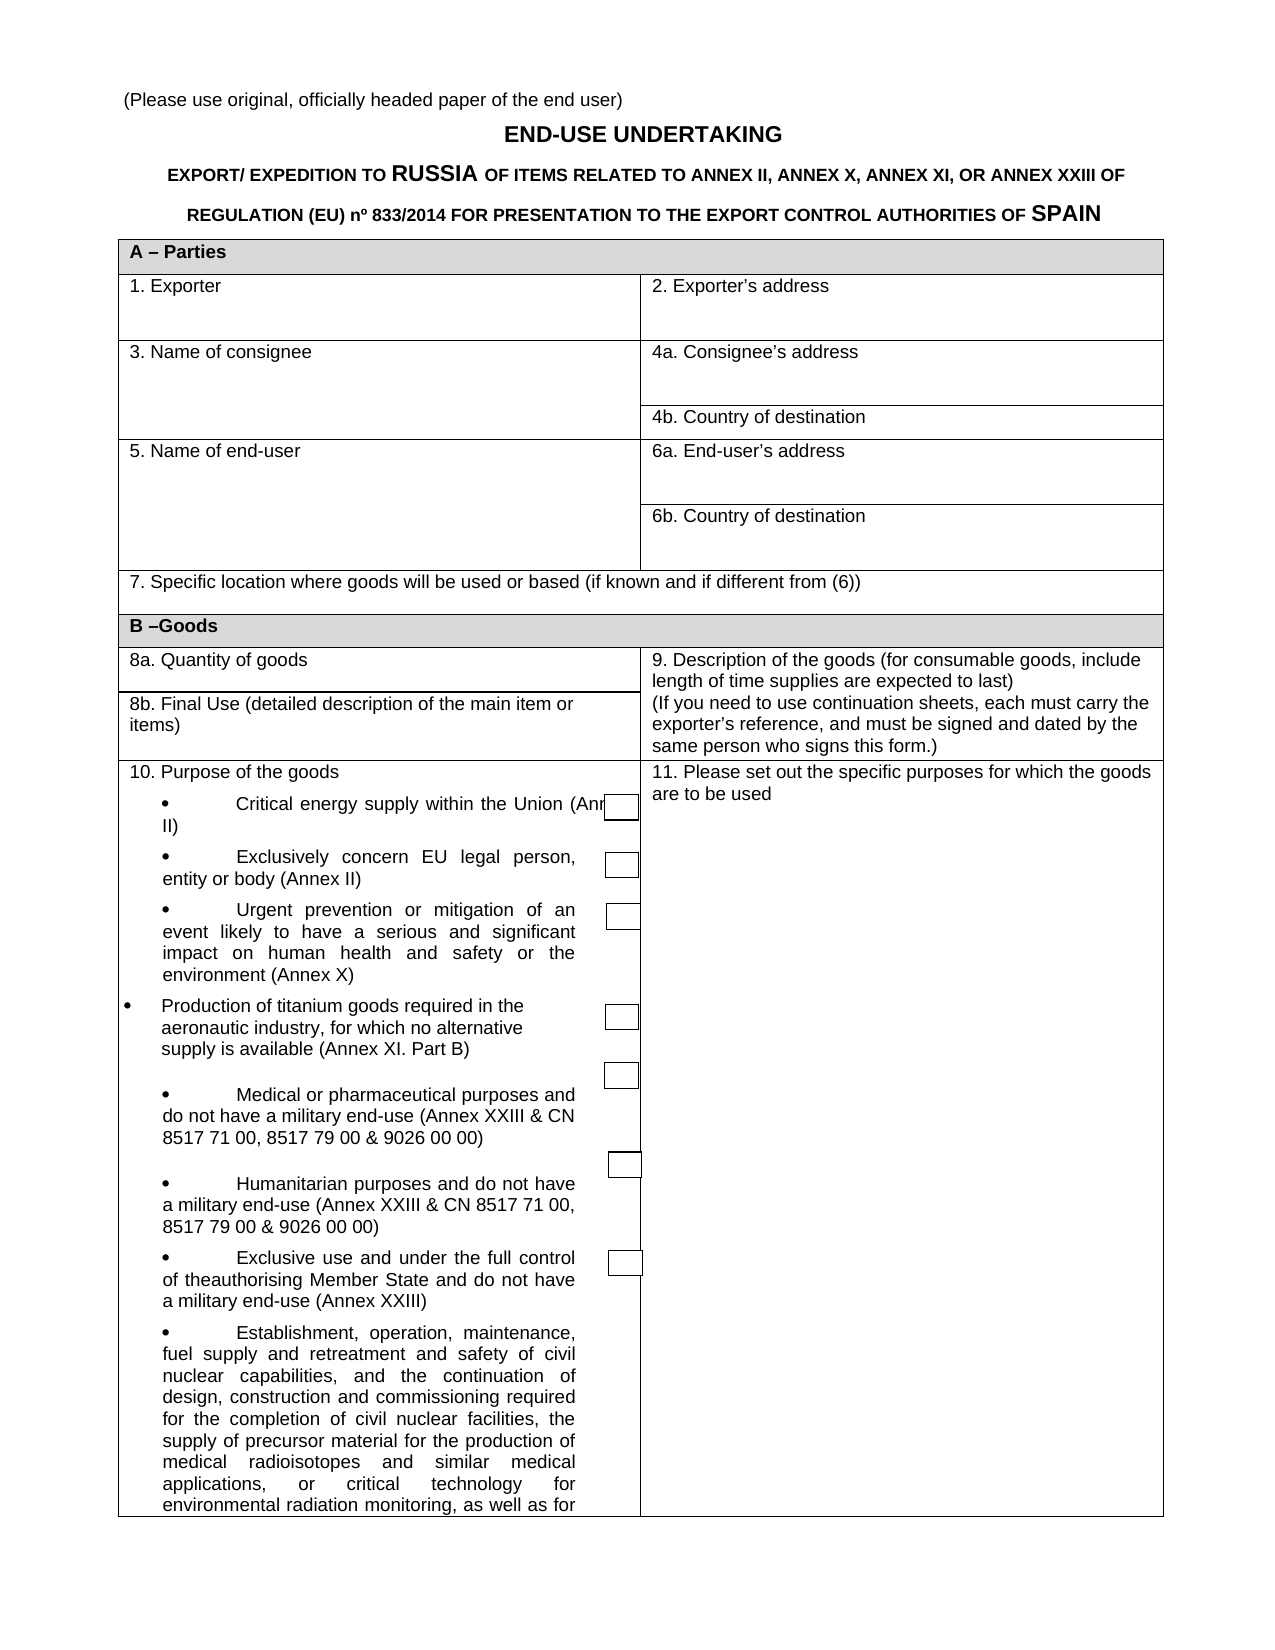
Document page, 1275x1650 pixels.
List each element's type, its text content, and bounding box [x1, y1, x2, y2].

table_header A – Parties [119, 240, 1163, 274]
table_cell B –Goods [119, 615, 1163, 647]
text END-USE UNDERTAKING [118, 121, 1174, 147]
table_cell 11. Please set out the specific purposes for which the goods are to be used [641, 761, 1163, 1516]
table_cell 6b. Country of destination [641, 505, 1163, 570]
table_cell 4b. Country of destination [641, 406, 1163, 438]
text EXPORT/ EXPEDITION TO RUSSIA OF ITEMS RELATED TO ANNEX II, ANNEX X, ANNEX XI, OR ANNEX XXIII OF REGULATION (EU) nº 833/2014 FOR PRESENTATION TO THE EXPORT CONTROL AUTHORITIES OF SPAIN [118, 160, 1174, 226]
table_cell 5. Name of end-user [119, 440, 640, 570]
table_cell 2. Exporter’s address [641, 275, 1163, 339]
table_cell 7. Specific location where goods will be used or based (if known and if different from (6)) [119, 571, 1163, 614]
table_cell 3. Name of consignee [119, 341, 640, 438]
table_cell 10. Purpose of the goods Critical energy supply within the Union (Annex II) Exclusively concern EU legal person, entity or body (Annex II) Urgent prevention or mitigation of an event likely to have a serious and significant impact on human health and safety or the environment (Annex X) Production of titanium goods required in the aeronautic industry, for which no alternative supply is available (Annex XI. Part B) Medical or pharmaceutical purposes and do not have a military end-use (Annex XXIII & CN 8517 71 00, 8517 79 00 & 9026 00 00) Humanitarian purposes and do not have a military end-use (Annex XXIII & CN 8517 71 00, 8517 79 00 & 9026 00 00) Exclusive use and under the full control of theauthorising Member State and do not have a military end-use (Annex XXIII) Establishment, operation, maintenance, fuel supply and retreatment and safety of civil nuclear capabilities, and the continuation of design, construction and commissioning required for the completion of civil nuclear facilities, the supply of precursor material for the production of medical radioisotopes and similar medical applications, or critical technology for environmental radiation monitoring, as well as for [119, 761, 640, 1516]
table_cell 4a. Consignee’s address [641, 341, 1163, 405]
text (Please use original, officially headed paper of the end user) [118, 89, 1174, 110]
table_cell 1. Exporter [119, 275, 640, 339]
table_cell 8a. Quantity of goods [119, 648, 640, 691]
table_cell 8b. Final Use (detailed description of the main item or items) [119, 693, 640, 760]
table_cell 9. Description of the goods (for consumable goods, include length of time supplies are expected to last) (If you need to use continuation sheets, each must carry the exporter’s reference, and must be signed and dated by the same person who signs this form.) [641, 648, 1163, 760]
table_cell 6a. End-user’s address [641, 440, 1163, 504]
